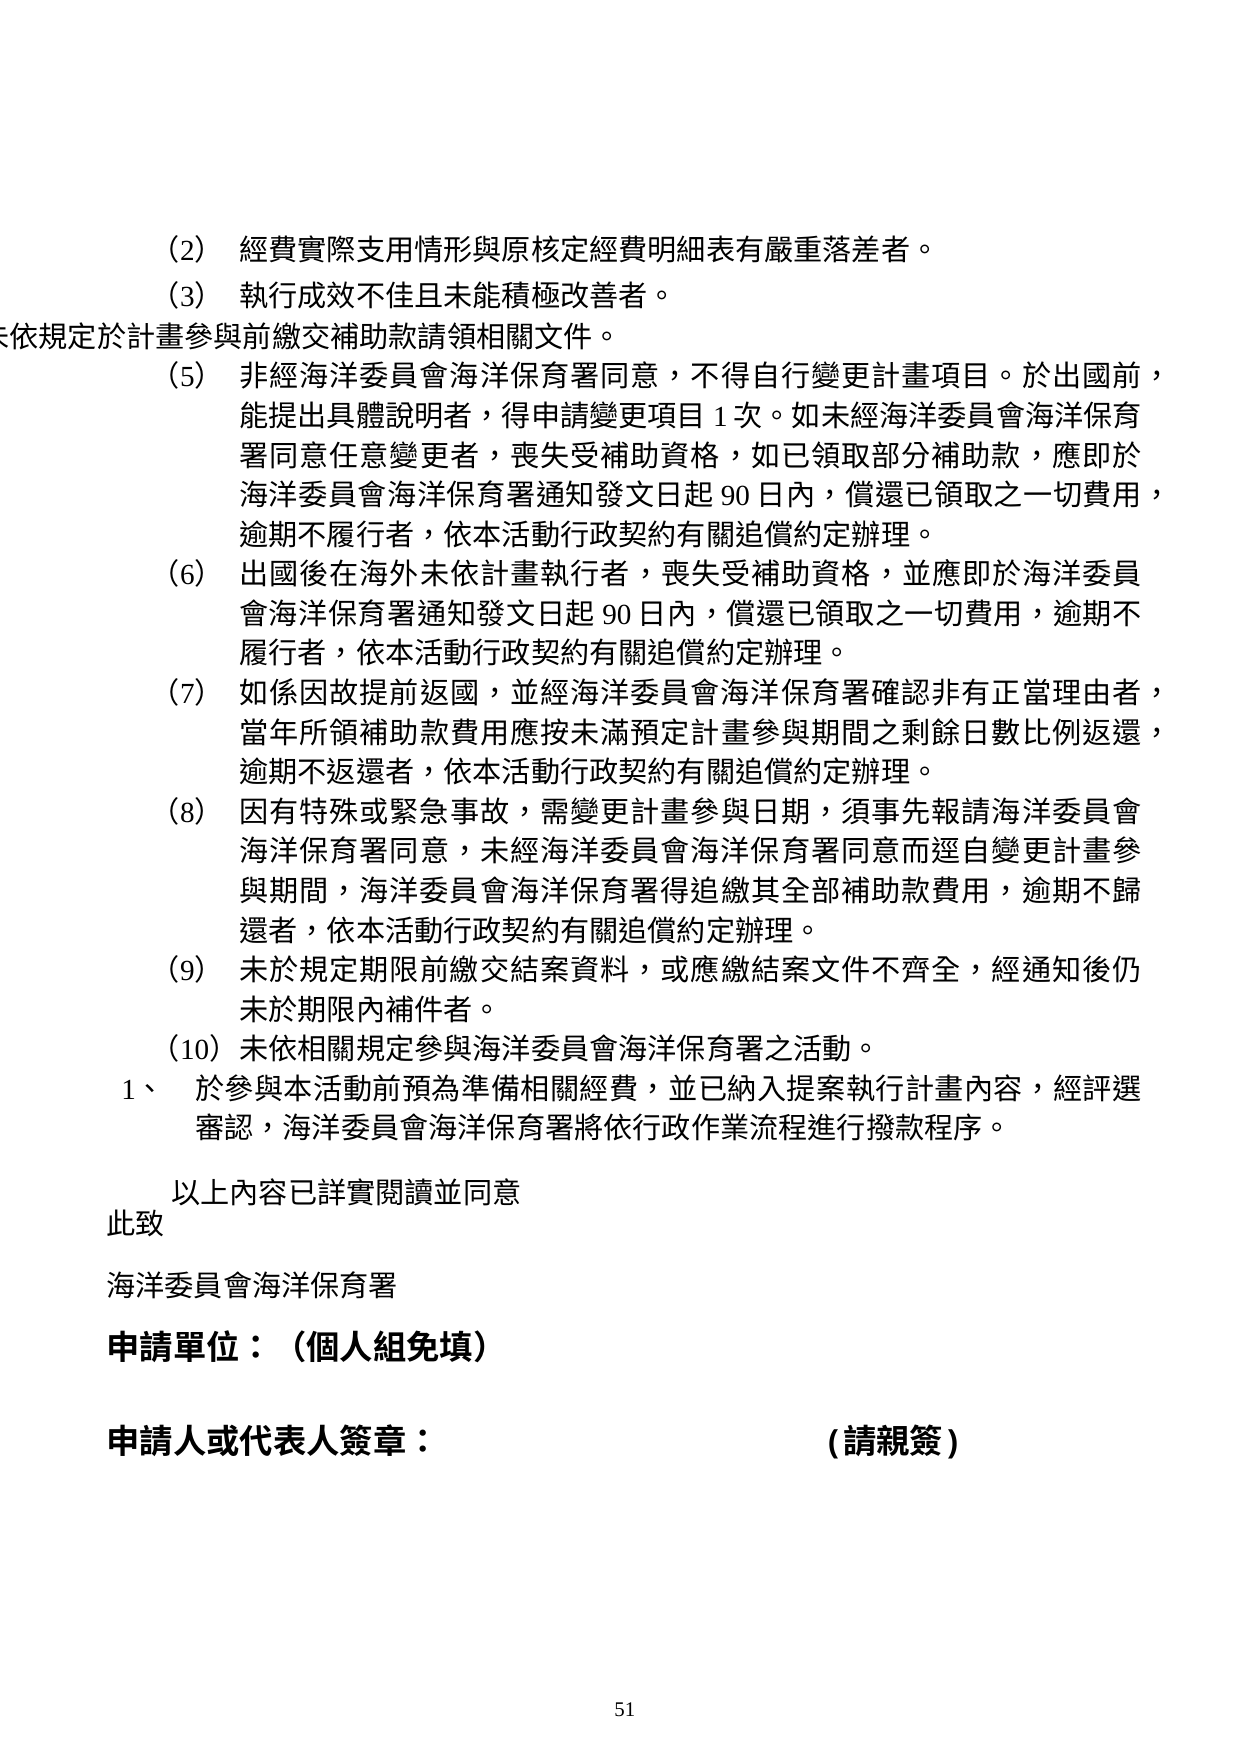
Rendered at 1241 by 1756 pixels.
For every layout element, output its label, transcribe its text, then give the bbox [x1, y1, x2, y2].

list 如係因故提前返國，並經海洋委員會海洋保育署確認非有正當理由者，當年所領補助款費用應按未滿預定計畫參與期間之剩餘日數比例返還，逾期不返還者，依本活動行政契約有關追償約定辦理。 [151, 672, 1143, 791]
list 執行成效不佳且未能積極改善者。 [151, 270, 1143, 316]
list 出國後在海外未依計畫執行者，喪失受補助資格，並應即於海洋委員會海洋保育署通知發文日起90日內，償還已領取之一切費用，逾期不履行者，依本活動行政契約有關追償約定辦理。 [151, 553, 1143, 672]
text 此致 [106, 1209, 1143, 1241]
list 因有特殊或緊急事故，需變更計畫參與日期，須事先報請海洋委員會海洋保育署同意，未經海洋委員會海洋保育署同意而逕自變更計畫參與期間，海洋委員會海洋保育署得追繳其全部補助款費用，逾期不歸還者，依本活動行政契約有關追償約定辦理。 [151, 791, 1143, 949]
text 海洋委員會海洋保育署 [106, 1272, 1143, 1303]
list 未於規定期限前繳交結案資料，或應繳結案文件不齊全，經通知後仍未於期限內補件者。 [151, 949, 1143, 1028]
text 申請單位：（個人組免填） [106, 1334, 1143, 1366]
list 經費實際支用情形與原核定經費明細表有嚴重落差者。 [151, 224, 1143, 270]
text 申請人或代表人簽章： (請親簽) [106, 1428, 1143, 1459]
list 未依規定於計畫參與前繳交補助款請領相關文件。 [0, 316, 1143, 355]
text 以上內容已詳實閱讀並同意 [106, 1178, 1143, 1209]
list 非經海洋委員會海洋保育署同意，不得自行變更計畫項目。於出國前，能提出具體說明者，得申請變更項目1次。如未經海洋委員會海洋保育署同意任意變更者，喪失受補助資格，如已領取部分補助款，應即於海洋委員會海洋保育署通知發文日起90日內，償還已領取之一切費用，逾期不履行者，依本活動行政契約有關追償約定辦理。 [151, 355, 1143, 553]
list 於參與本活動前預為準備相關經費，並已納入提案執行計畫內容，經評選審認，海洋委員會海洋保育署將依行政作業流程進行撥款程序。 [121, 1068, 1143, 1147]
list 未依相關規定參與海洋委員會海洋保育署之活動。 [151, 1028, 1143, 1068]
